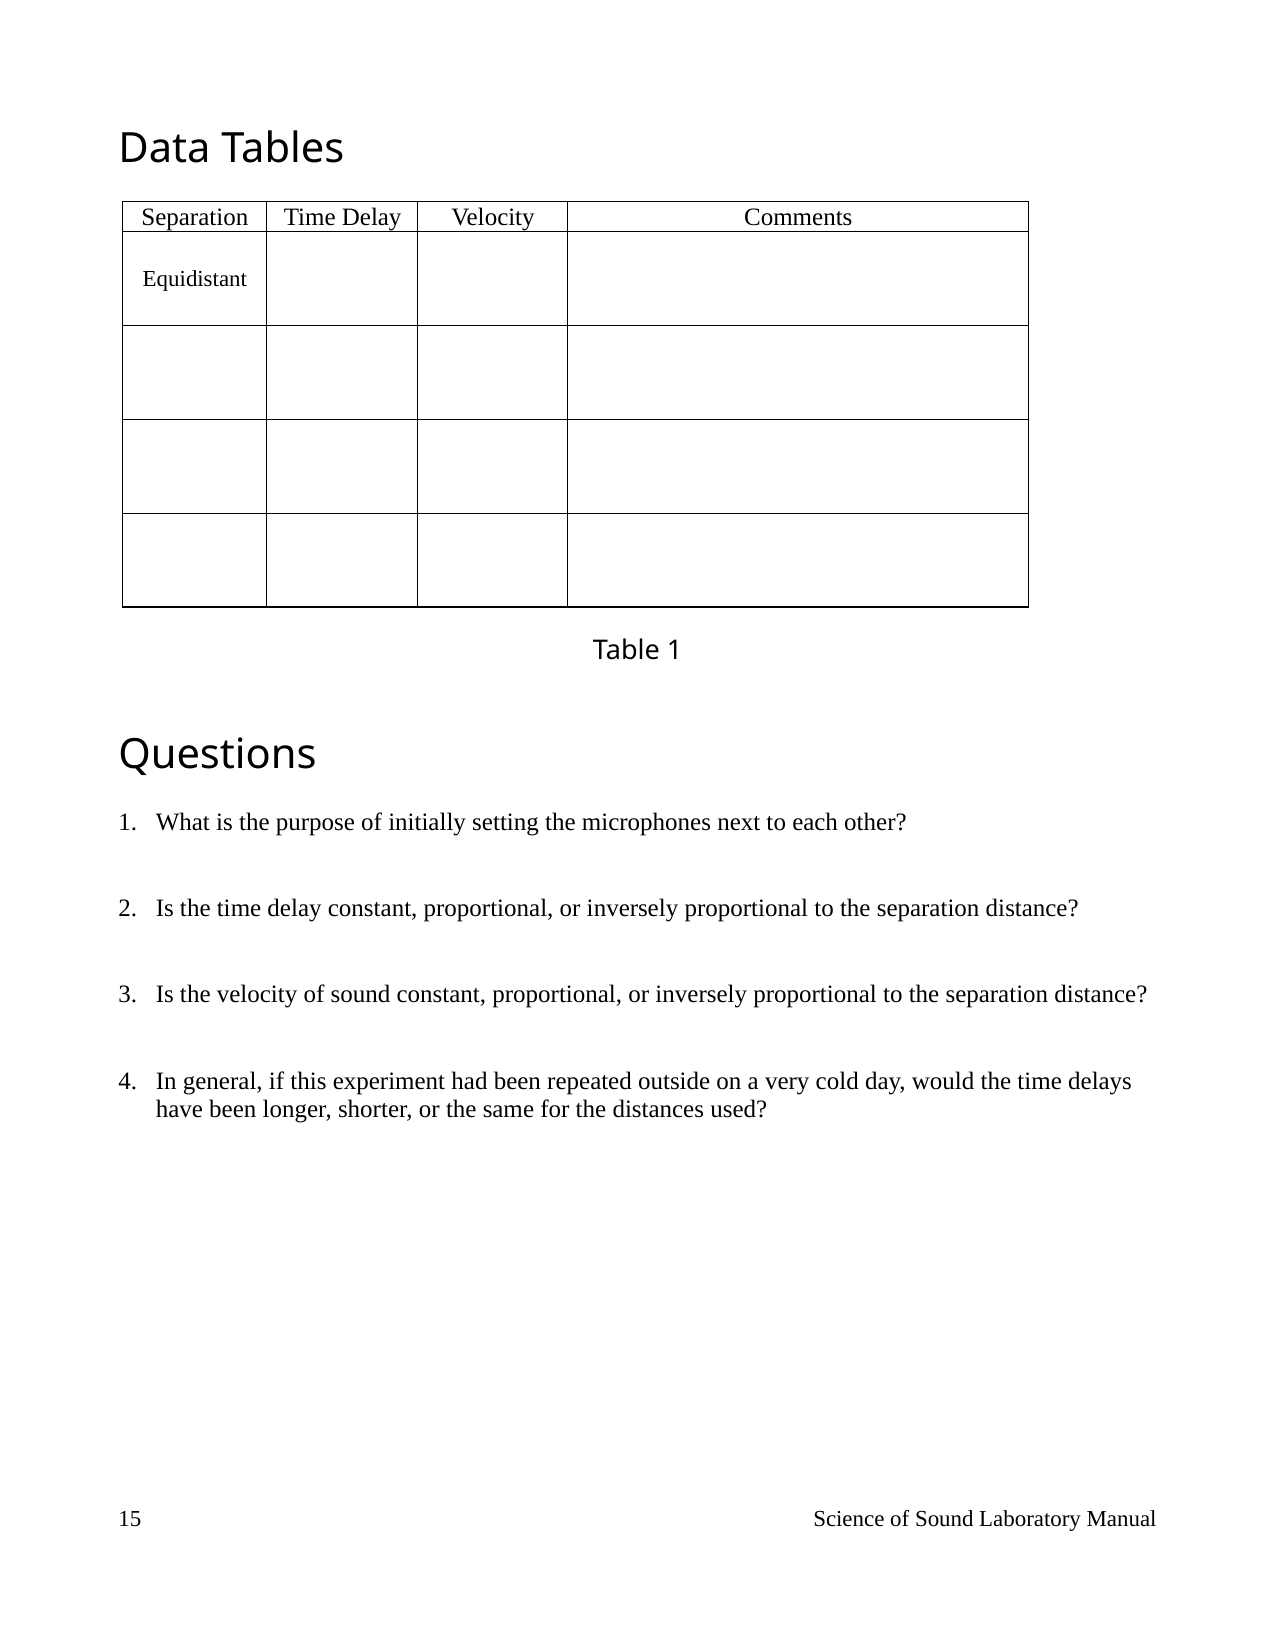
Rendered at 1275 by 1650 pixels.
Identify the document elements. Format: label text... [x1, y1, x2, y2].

list In general, if this experiment had been repeated outside on a very cold day, would the time delays have been longer, shorter, or the same for the distances used? [118, 1066, 1157, 1123]
table_cell [568, 232, 1028, 325]
subtitle Data Tables [118, 118, 1157, 175]
table_cell Equidistant [123, 232, 266, 325]
table_cell [267, 420, 417, 513]
list What is the purpose of initially setting the microphones next to each other? [118, 807, 1157, 836]
table_header Time Delay [267, 202, 417, 231]
subtitle Questions [118, 724, 1157, 781]
table_cell [418, 326, 567, 419]
list Is the time delay constant, proportional, or inversely proportional to the separation distance? [118, 893, 1157, 922]
table_cell [418, 514, 567, 606]
table_cell [123, 326, 266, 419]
table_cell [267, 326, 417, 419]
table_cell [418, 420, 567, 513]
table_cell [267, 514, 417, 606]
table_cell [267, 232, 417, 325]
table_header Velocity [418, 202, 567, 231]
table_cell [568, 326, 1028, 419]
table_cell [123, 514, 266, 606]
table_header Comments [568, 202, 1028, 231]
table_cell [568, 420, 1028, 513]
table_cell [123, 420, 266, 513]
text Table 1 [118, 630, 1157, 667]
table_cell [568, 514, 1028, 606]
table_header Separation [123, 202, 266, 231]
list Is the velocity of sound constant, proportional, or inversely proportional to the separation distance? [118, 979, 1157, 1008]
table_cell [418, 232, 567, 325]
